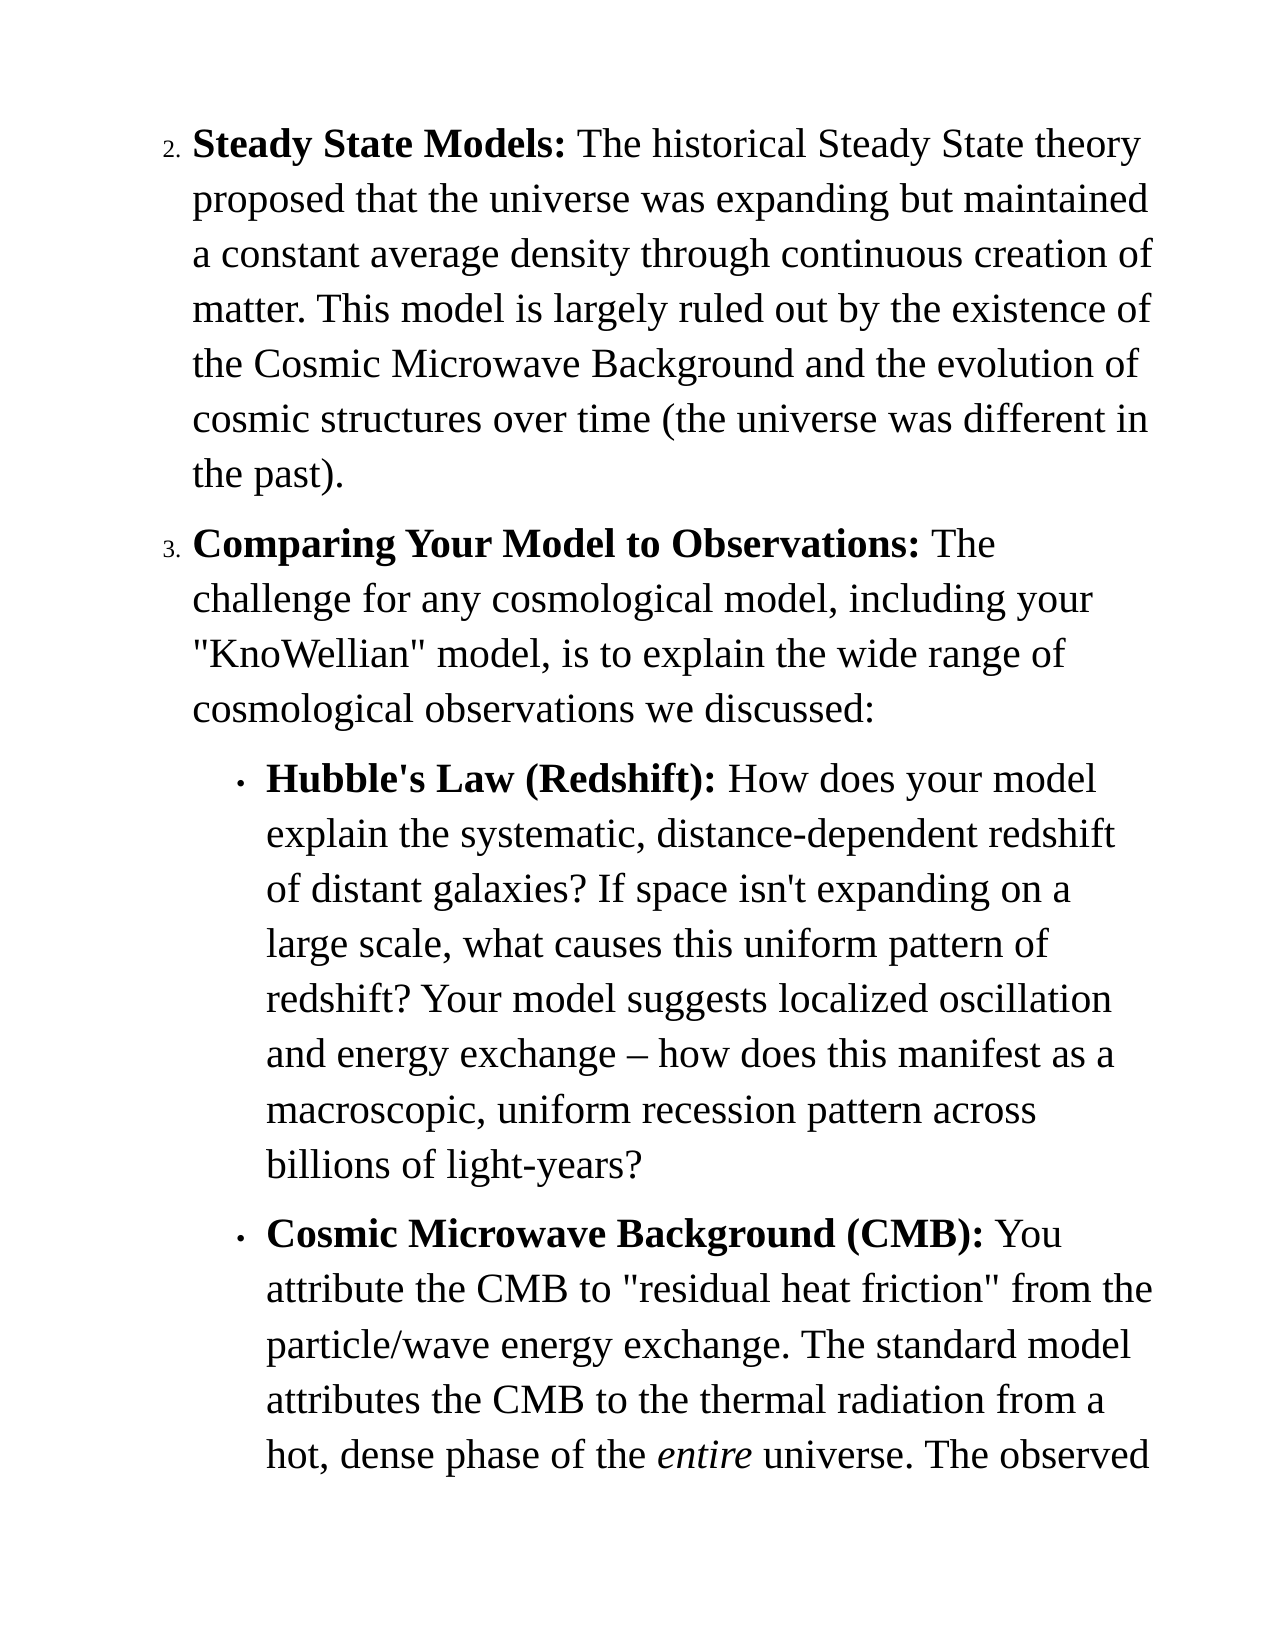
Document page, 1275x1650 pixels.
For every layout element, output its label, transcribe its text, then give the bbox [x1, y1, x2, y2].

list Cosmic Microwave Background (CMB): You attribute the CMB to "residual heat friction" from the particle/wave energy exchange. The standard model attributes the CMB to the thermal radiation from a hot, dense phase of the entire universe. The observed [236, 1209, 1157, 1477]
list Hubble's Law (Redshift): How does your model explain the systematic, distance-dependent redshift of distant galaxies? If space isn't expanding on a large scale, what causes this uniform pattern of redshift? Your model suggests localized oscillation and energy exchange – how does this manifest as a macroscopic, uniform recession pattern across billions of light-years? [236, 753, 1157, 1187]
list Comparing Your Model to Observations: The challenge for any cosmological model, including your "KnoWellian" model, is to explain the wide range of cosmological observations we discussed: [162, 518, 1157, 732]
list Steady State Models: The historical Steady State theory proposed that the universe was expanding but maintained a constant average density through continuous creation of matter. This model is largely ruled out by the existence of the Cosmic Microwave Background and the evolution of cosmic structures over time (the universe was different in the past). [162, 118, 1157, 497]
